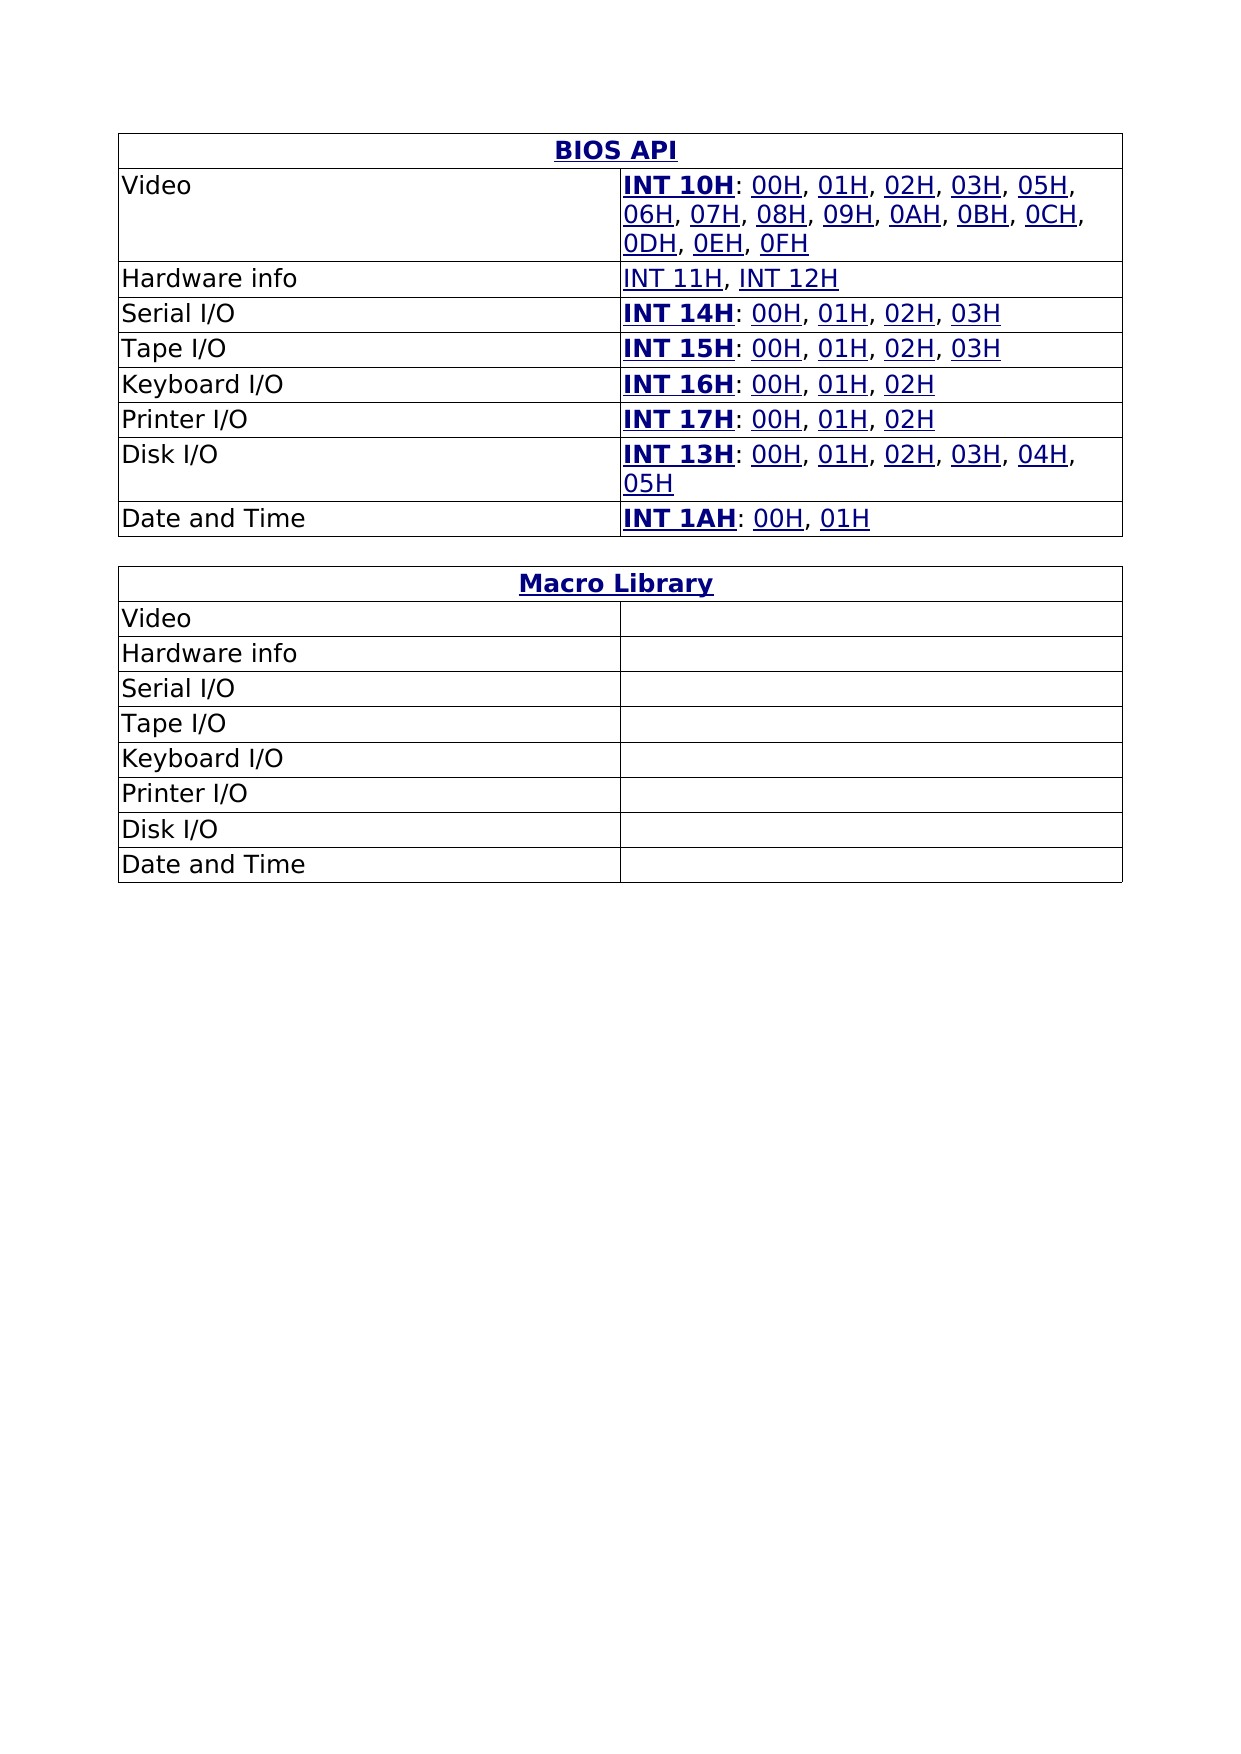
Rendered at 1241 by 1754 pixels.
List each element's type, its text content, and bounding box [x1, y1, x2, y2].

table_cell [621, 707, 1122, 742]
table_cell INT 16H: 00H, 01H, 02H [621, 368, 1122, 402]
table_cell Keyboard I/O [119, 368, 620, 402]
table_cell INT 13H: 00H, 01H, 02H, 03H, 04H, 05H [621, 438, 1122, 501]
table_cell Keyboard I/O [119, 743, 620, 777]
table_cell Hardware info [119, 637, 620, 671]
table_cell Printer I/O [119, 403, 620, 437]
table_cell [621, 778, 1122, 812]
table_cell INT 11H, INT 12H [621, 262, 1122, 297]
table_cell [621, 672, 1122, 706]
table_cell INT 15H: 00H, 01H, 02H, 03H [621, 333, 1122, 367]
table_cell Tape I/O [119, 707, 620, 742]
table_cell Date and Time [119, 502, 620, 536]
table_cell Hardware info [119, 262, 620, 297]
table_cell INT 17H: 00H, 01H, 02H [621, 403, 1122, 437]
table_cell Video [119, 602, 620, 636]
table_cell Printer I/O [119, 778, 620, 812]
table_cell Disk I/O [119, 438, 620, 501]
table_cell Disk I/O [119, 813, 620, 847]
table_cell Video [119, 169, 620, 261]
table_cell [621, 637, 1122, 671]
table_cell INT 1AH: 00H, 01H [621, 502, 1122, 536]
table_cell INT 14H: 00H, 01H, 02H, 03H [621, 298, 1122, 332]
table_cell Date and Time [119, 848, 620, 882]
table_cell [621, 602, 1122, 636]
table_header BIOS API [119, 134, 1122, 168]
table_cell INT 10H: 00H, 01H, 02H, 03H, 05H, 06H, 07H, 08H, 09H, 0AH, 0BH, 0CH, 0DH, 0EH, 0FH [621, 169, 1122, 261]
table_cell Tape I/O [119, 333, 620, 367]
table_cell [621, 743, 1122, 777]
table_cell Serial I/O [119, 298, 620, 332]
table_header Macro Library [119, 567, 1122, 601]
table_cell [621, 813, 1122, 847]
table_cell Serial I/O [119, 672, 620, 706]
table_cell [621, 848, 1122, 882]
